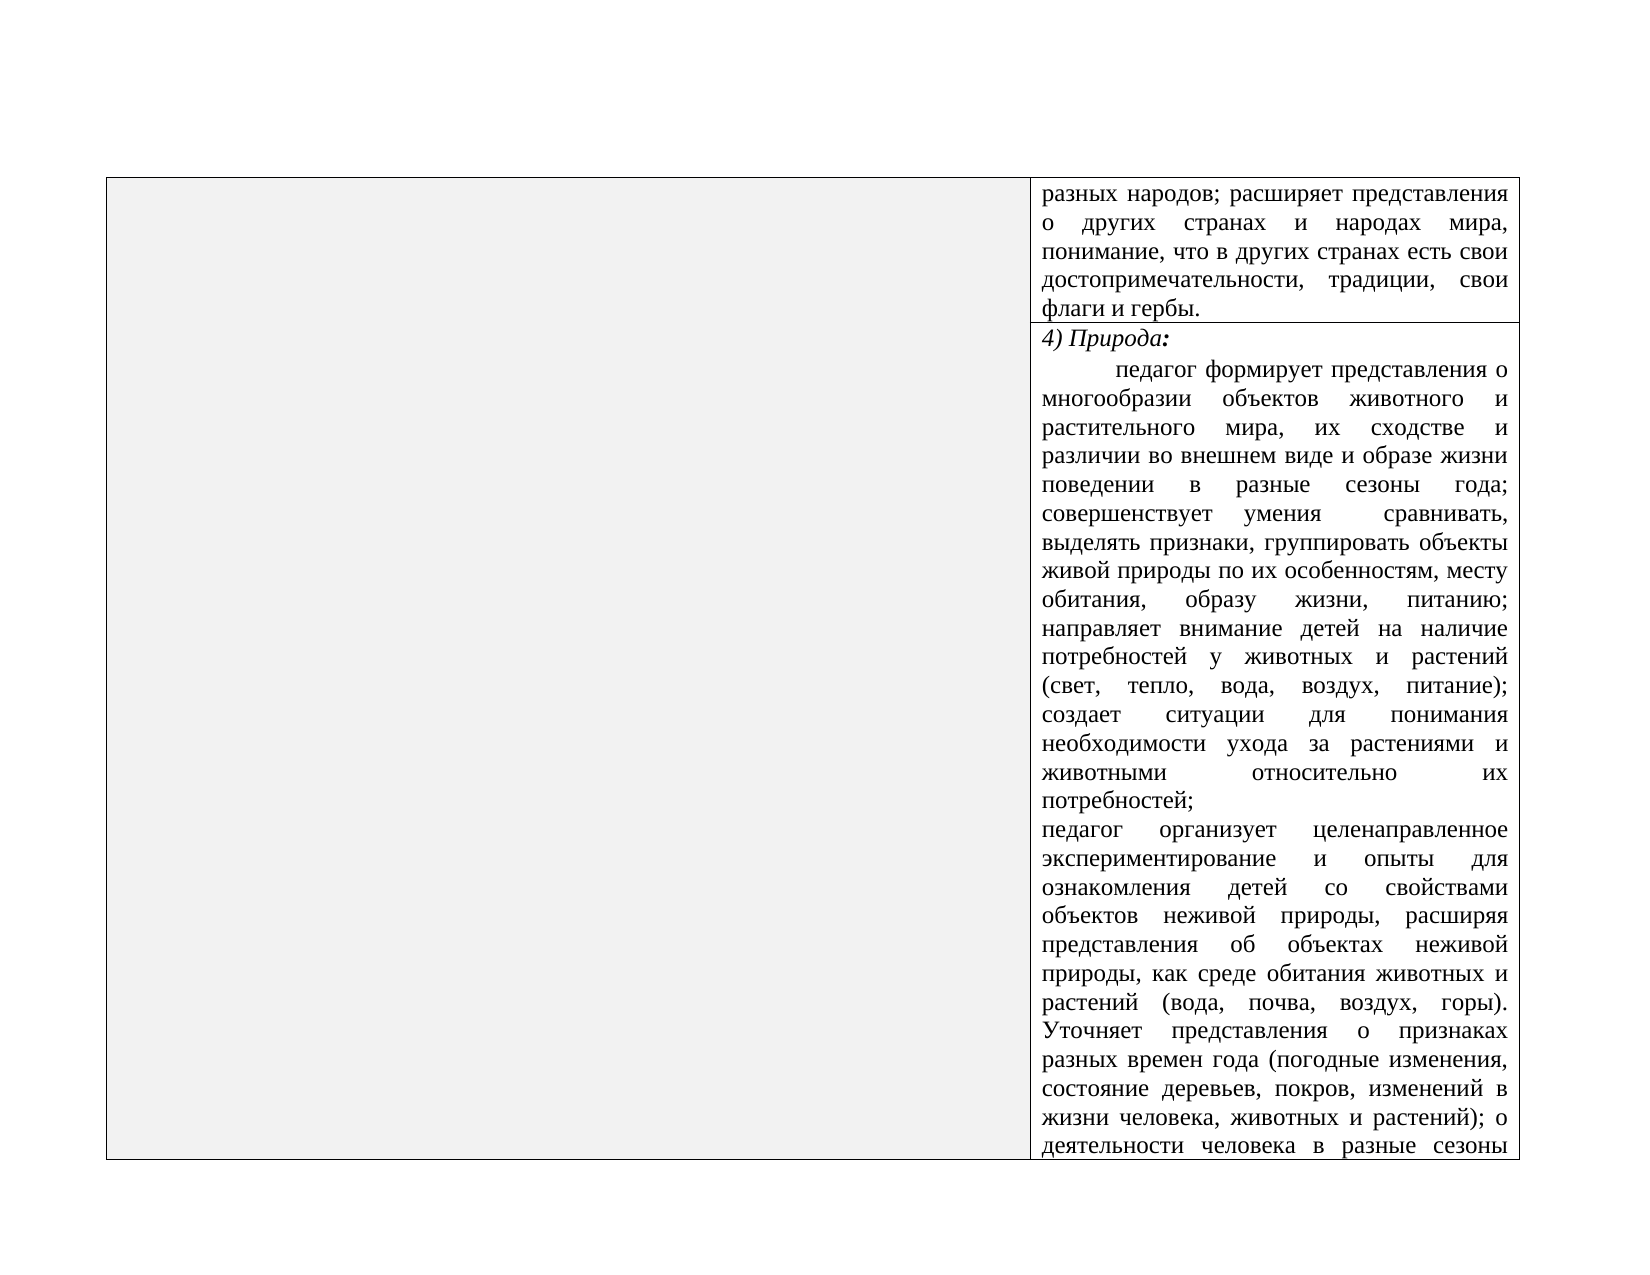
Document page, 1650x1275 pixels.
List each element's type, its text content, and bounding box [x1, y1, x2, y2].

table_cell 4) Природа: педагог формирует представления о многообразии объектов животного и растительного мира, их сходстве и различии во внешнем виде и образе жизни поведении в разные сезоны года; совершенствует умения сравнивать, выделять признаки, группировать объекты живой природы по их особенностям, месту обитания, образу жизни, питанию; направляет внимание детей на наличие потребностей у животных и растений (свет, тепло, вода, воздух, питание); создает ситуации для понимания необходимости ухода за растениями и животными относительно их потребностей; педагог организует целенаправленное экспериментирование и опыты для ознакомления детей со свойствами объектов неживой природы, расширяя представления об объектах неживой природы, как среде обитания животных и растений (вода, почва, воздух, горы). Уточняет представления о признаках разных времен года (погодные изменения, состояние деревьев, покров, изменений в жизни человека, животных и растений); о деятельности человека в разные сезоны [1031, 323, 1519, 1159]
table_cell разных народов; расширяет представления о других странах и народах мира, понимание, что в других странах есть свои достопримечательности, традиции, свои флаги и гербы. [1031, 178, 1519, 322]
table_cell [107, 178, 1030, 1159]
